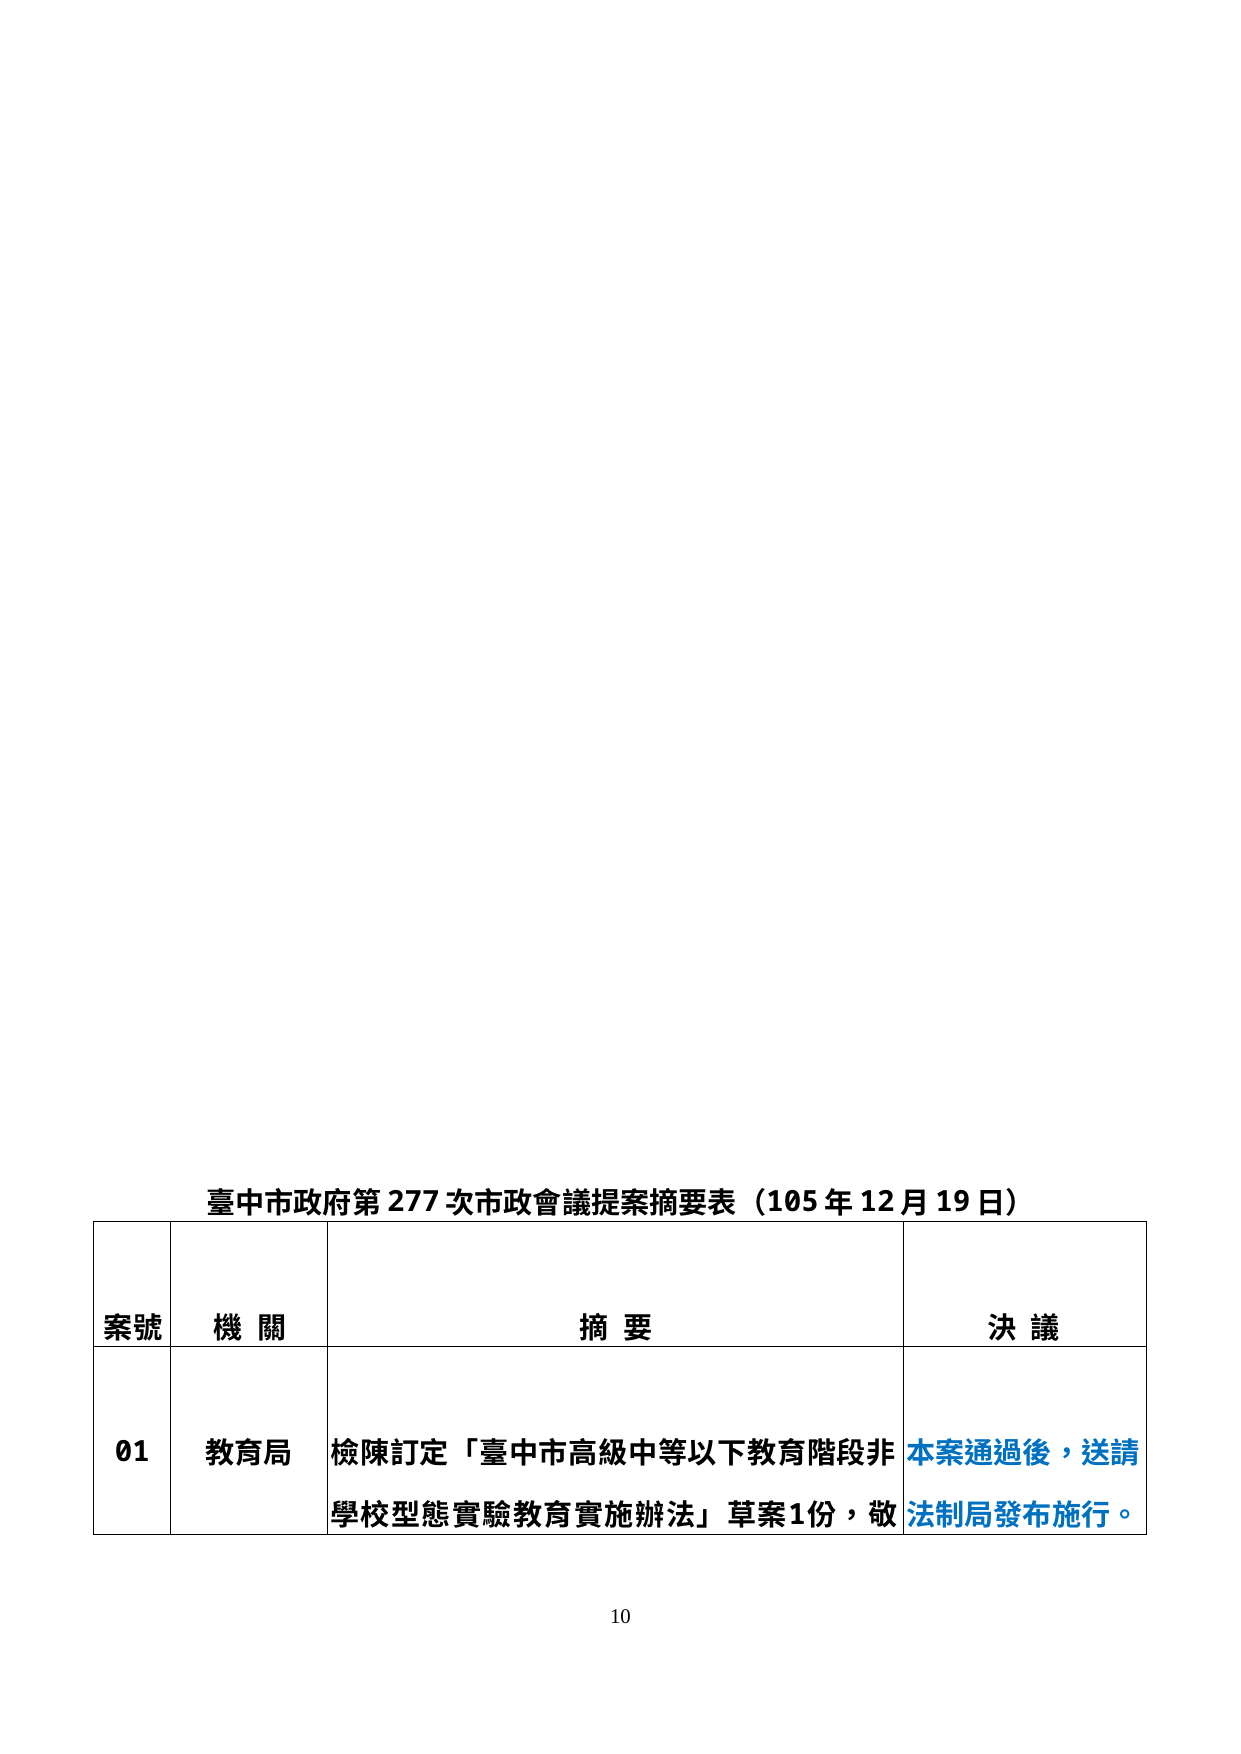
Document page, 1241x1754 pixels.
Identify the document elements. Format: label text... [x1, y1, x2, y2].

table_header 案號 [94, 1222, 170, 1346]
table_header 摘 要 [328, 1222, 903, 1346]
table_cell 檢陳訂定「臺中市高級中等以下教育階段非學校型態實驗教育實施辦法」草案1份，敬 [328, 1347, 903, 1534]
table_header 決 議 [904, 1222, 1146, 1346]
text 臺中市政府第277次市政會議提案摘要表（105年12月19日） [150, 1159, 1090, 1221]
table_cell 本案通過後，送請法制局發布施行。 [904, 1347, 1146, 1534]
table_cell 01 [94, 1347, 170, 1534]
table_cell 教育局 [171, 1347, 327, 1534]
table_header 機 關 [171, 1222, 327, 1346]
